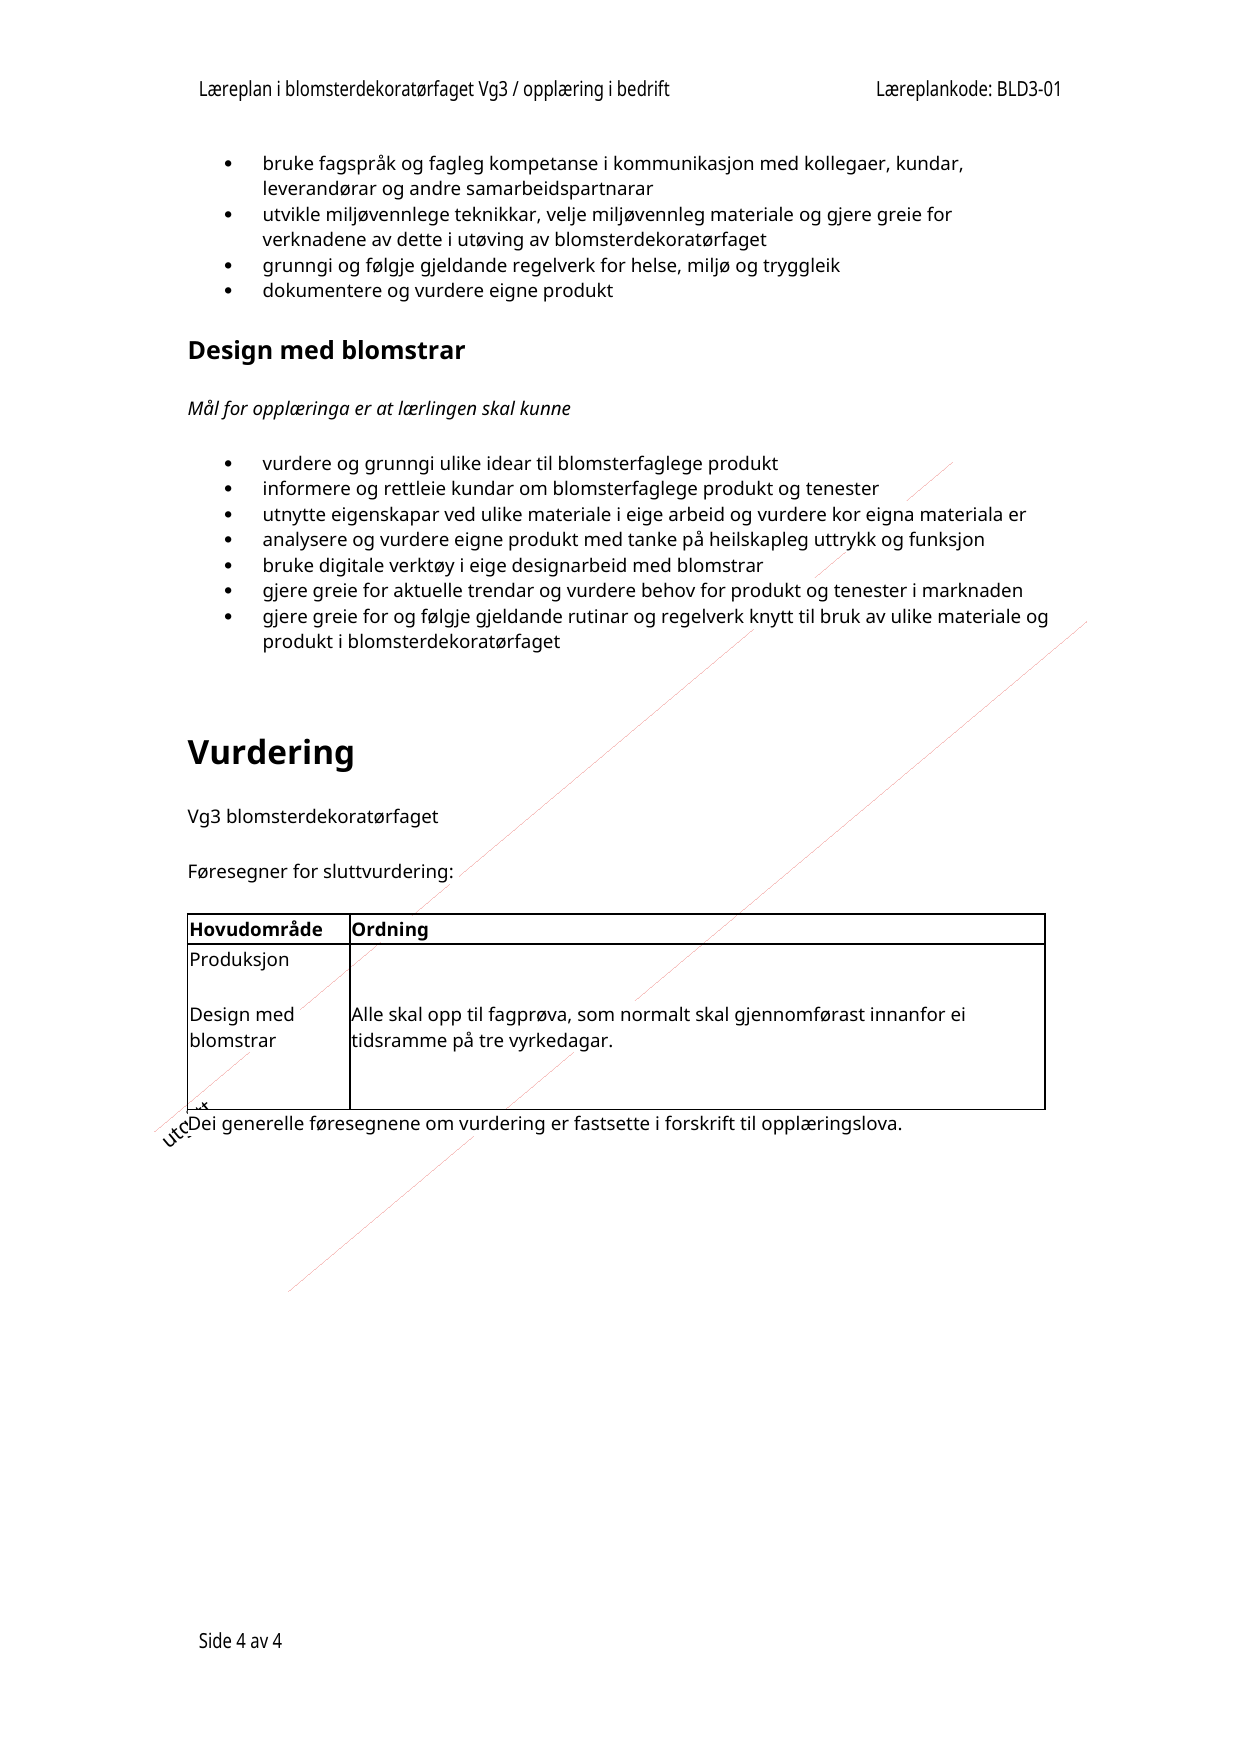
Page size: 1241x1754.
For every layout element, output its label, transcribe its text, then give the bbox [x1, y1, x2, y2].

text [841, 803, 1053, 829]
list informere og rettleie kundar om blomsterfaglege produkt og tenester [879, 476, 934, 501]
subtitle Design med blomstrar [466, 332, 1053, 366]
table_cell Alle skal opp til fagprøva, som normalt skal gjennomførast innanfor ei tidsramme på tre vyrkedagar. [351, 1052, 572, 1109]
list analysere og vurdere eigne produkt med tanke på heilskapleg uttrykk og funksjon [986, 527, 1053, 552]
list bruke fagspråk og fagleg kompetanse i kommunikasjon med kollegaer, kundar, leverandørar og andre samarbeidspartnarar [654, 150, 1053, 201]
table_cell Alle skal opp til fagprøva, som normalt skal gjennomførast innanfor ei tidsramme på tre vyrkedagar. [351, 945, 700, 1001]
subtitle [907, 683, 1053, 774]
text Dei generelle føresegnene om vurdering er fastsette i forskrift til opplæringslova. [908, 1110, 1053, 1136]
text Føresegner for sluttvurdering: [776, 858, 1053, 884]
list bruke digitale verktøy i eige designarbeid med blomstrar [764, 552, 844, 578]
text Vg3 blomsterdekoratørfaget [187, 803, 544, 829]
list dokumentere og vurdere eigne produkt [225, 278, 263, 303]
subtitle Vurdering [187, 683, 687, 774]
text [517, 803, 869, 829]
list gjere greie for og følgje gjeldande rutinar og regelverk knytt til bruk av ulike materiale og produkt i blomsterdekoratørfaget [560, 629, 752, 654]
list grunngi og følgje gjeldande regelverk for helse, miljø og tryggleik [841, 252, 1053, 278]
subtitle [582, 683, 1012, 774]
list informere og rettleie kundar om blomsterfaglege produkt og tenester [908, 476, 1053, 501]
text Føresegner for sluttvurdering: [459, 858, 803, 884]
text Mål for opplæringa er at lærlingen skal kunne [578, 396, 1053, 421]
list bruke digitale verktøy i eige designarbeid med blomstrar [816, 552, 1053, 578]
list dokumentere og vurdere eigne produkt [613, 278, 1053, 303]
list vurdere og grunngi ulike idear til blomsterfaglege produkt [783, 450, 1053, 476]
table_cell Alle skal opp til fagprøva, som normalt skal gjennomførast innanfor ei tidsramme på tre vyrkedagar. [507, 945, 1044, 1109]
list utvikle miljøvennlege teknikkar, velje miljøvennleg materiale og gjere greie for verknadene av dette i utøving av blomsterdekoratørfaget [772, 201, 1053, 252]
list gjere greie for og følgje gjeldande rutinar og regelverk knytt til bruk av ulike materiale og produkt i blomsterdekoratørfaget [725, 603, 1053, 654]
